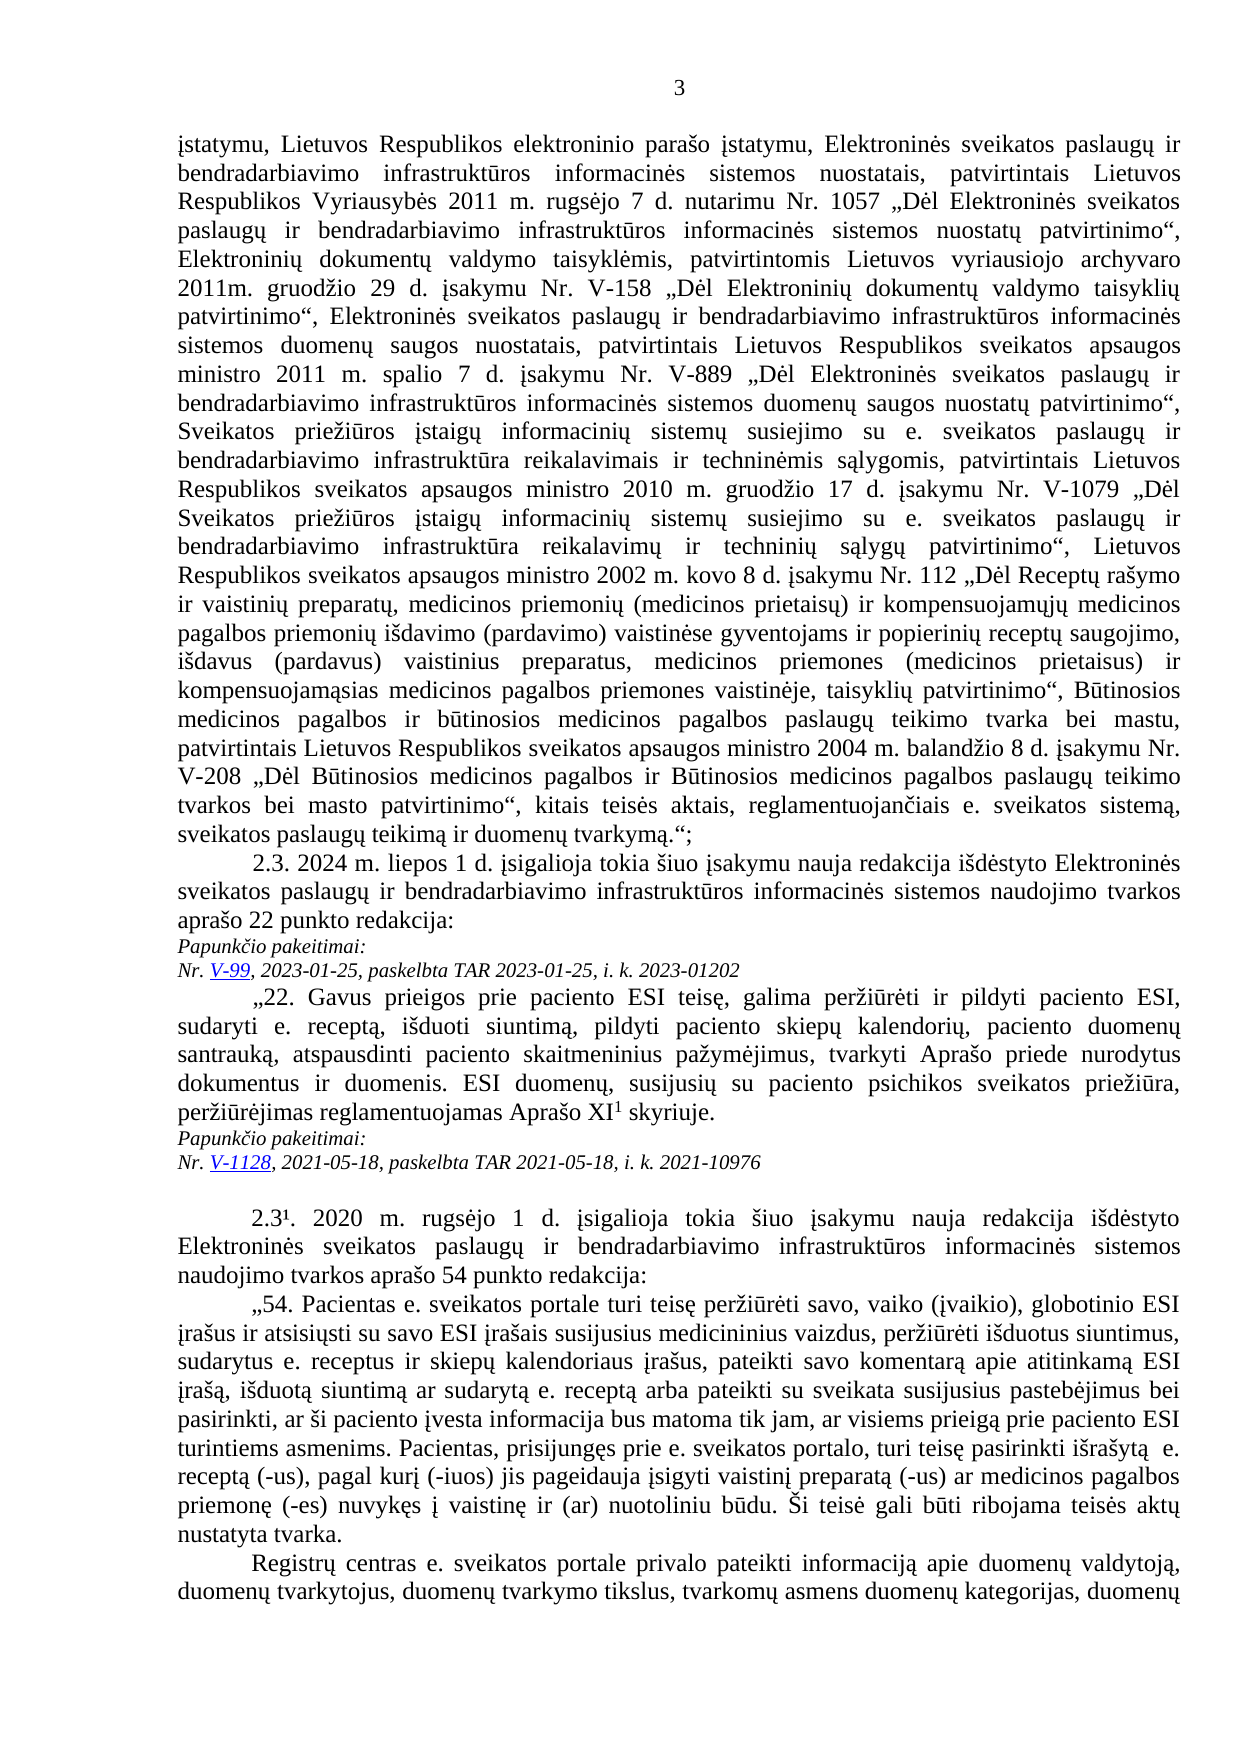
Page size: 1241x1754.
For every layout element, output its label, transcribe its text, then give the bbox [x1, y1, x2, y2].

text Nr. V-99, 2023-01-25, paskelbta TAR 2023-01-25, i. k. 2023-01202 [177, 958, 1181, 982]
text Nr. V-1128, 2021-05-18, paskelbta TAR 2021-05-18, i. k. 2021-10976 [177, 1150, 1181, 1174]
text Papunkčio pakeitimai: [177, 934, 1181, 958]
text Registrų centras e. sveikatos portale privalo pateikti informaciją apie duomenų valdytoją, duomenų tvarkytojus, duomenų tvarkymo tikslus, tvarkomų asmens duomenų kategorijas, duomenų [177, 1548, 1181, 1605]
text 2.3. 2024 m. liepos 1 d. įsigalioja tokia šiuo įsakymu nauja redakcija išdėstyto Elektroninės sveikatos paslaugų ir bendradarbiavimo infrastruktūros informacinės sistemos naudojimo tvarkos aprašo 22 punkto redakcija: [177, 848, 1181, 934]
text „22. Gavus prieigos prie paciento ESI teisę, galima peržiūrėti ir pildyti paciento ESI, sudaryti e. receptą, išduoti siuntimą, pildyti paciento skiepų kalendorių, paciento duomenų santrauką, atspausdinti paciento skaitmeninius pažymėjimus, tvarkyti Aprašo priede nurodytus dokumentus ir duomenis. ESI duomenų, susijusių su paciento psichikos sveikatos priežiūra, peržiūrėjimas reglamentuojamas Aprašo XI1 skyriuje. [177, 982, 1181, 1126]
text 2.3¹. 2020 m. rugsėjo 1 d. įsigalioja tokia šiuo įsakymu nauja redakcija išdėstyto Elektroninės sveikatos paslaugų ir bendradarbiavimo infrastruktūros informacinės sistemos naudojimo tvarkos aprašo 54 punkto redakcija: [177, 1203, 1181, 1289]
text įstatymu, Lietuvos Respublikos elektroninio parašo įstatymu, Elektroninės sveikatos paslaugų ir bendradarbiavimo infrastruktūros informacinės sistemos nuostatais, patvirtintais Lietuvos Respublikos Vyriausybės 2011 m. rugsėjo 7 d. nutarimu Nr. 1057 „Dėl Elektroninės sveikatos paslaugų ir bendradarbiavimo infrastruktūros informacinės sistemos nuostatų patvirtinimo“, Elektroninių dokumentų valdymo taisyklėmis, patvirtintomis Lietuvos vyriausiojo archyvaro 2011m. gruodžio 29 d. įsakymu Nr. V-158 „Dėl Elektroninių dokumentų valdymo taisyklių patvirtinimo“, Elektroninės sveikatos paslaugų ir bendradarbiavimo infrastruktūros informacinės sistemos duomenų saugos nuostatais, patvirtintais Lietuvos Respublikos sveikatos apsaugos ministro 2011 m. spalio 7 d. įsakymu Nr. V-889 „Dėl Elektroninės sveikatos paslaugų ir bendradarbiavimo infrastruktūros informacinės sistemos duomenų saugos nuostatų patvirtinimo“, Sveikatos priežiūros įstaigų informacinių sistemų susiejimo su e. sveikatos paslaugų ir bendradarbiavimo infrastruktūra reikalavimais ir techninėmis sąlygomis, patvirtintais Lietuvos Respublikos sveikatos apsaugos ministro 2010 m. gruodžio 17 d. įsakymu Nr. V-1079 „Dėl Sveikatos priežiūros įstaigų informacinių sistemų susiejimo su e. sveikatos paslaugų ir bendradarbiavimo infrastruktūra reikalavimų ir techninių sąlygų patvirtinimo“, Lietuvos Respublikos sveikatos apsaugos ministro 2002 m. kovo 8 d. įsakymu Nr. 112 „Dėl Receptų rašymo ir vaistinių preparatų, medicinos priemonių (medicinos prietaisų) ir kompensuojamųjų medicinos pagalbos priemonių išdavimo (pardavimo) vaistinėse gyventojams ir popierinių receptų saugojimo, išdavus (pardavus) vaistinius preparatus, medicinos priemones (medicinos prietaisus) ir kompensuojamąsias medicinos pagalbos priemones vaistinėje, taisyklių patvirtinimo“, Būtinosios medicinos pagalbos ir būtinosios medicinos pagalbos paslaugų teikimo tvarka bei mastu, patvirtintais Lietuvos Respublikos sveikatos apsaugos ministro 2004 m. balandžio 8 d. įsakymu Nr. V-208 „Dėl Būtinosios medicinos pagalbos ir Būtinosios medicinos pagalbos paslaugų teikimo tvarkos bei masto patvirtinimo“, kitais teisės aktais, reglamentuojančiais e. sveikatos sistemą, sveikatos paslaugų teikimą ir duomenų tvarkymą.“; [177, 129, 1181, 848]
text „54. Pacientas e. sveikatos portale turi teisę peržiūrėti savo, vaiko (įvaikio), globotinio ESI įrašus ir atsisiųsti su savo ESI įrašais susijusius medicininius vaizdus, peržiūrėti išduotus siuntimus, sudarytus e. receptus ir skiepų kalendoriaus įrašus, pateikti savo komentarą apie atitinkamą ESI įrašą, išduotą siuntimą ar sudarytą e. receptą arba pateikti su sveikata susijusius pastebėjimus bei pasirinkti, ar ši paciento įvesta informacija bus matoma tik jam, ar visiems prieigą prie paciento ESI turintiems asmenims. Pacientas, prisijungęs prie e. sveikatos portalo, turi teisę pasirinkti išrašytą e. receptą (-us), pagal kurį (-iuos) jis pageidauja įsigyti vaistinį preparatą (-us) ar medicinos pagalbos priemonę (-es) nuvykęs į vaistinę ir (ar) nuotoliniu būdu. Ši teisė gali būti ribojama teisės aktų nustatyta tvarka. [177, 1289, 1181, 1548]
text Papunkčio pakeitimai: [177, 1126, 1181, 1150]
